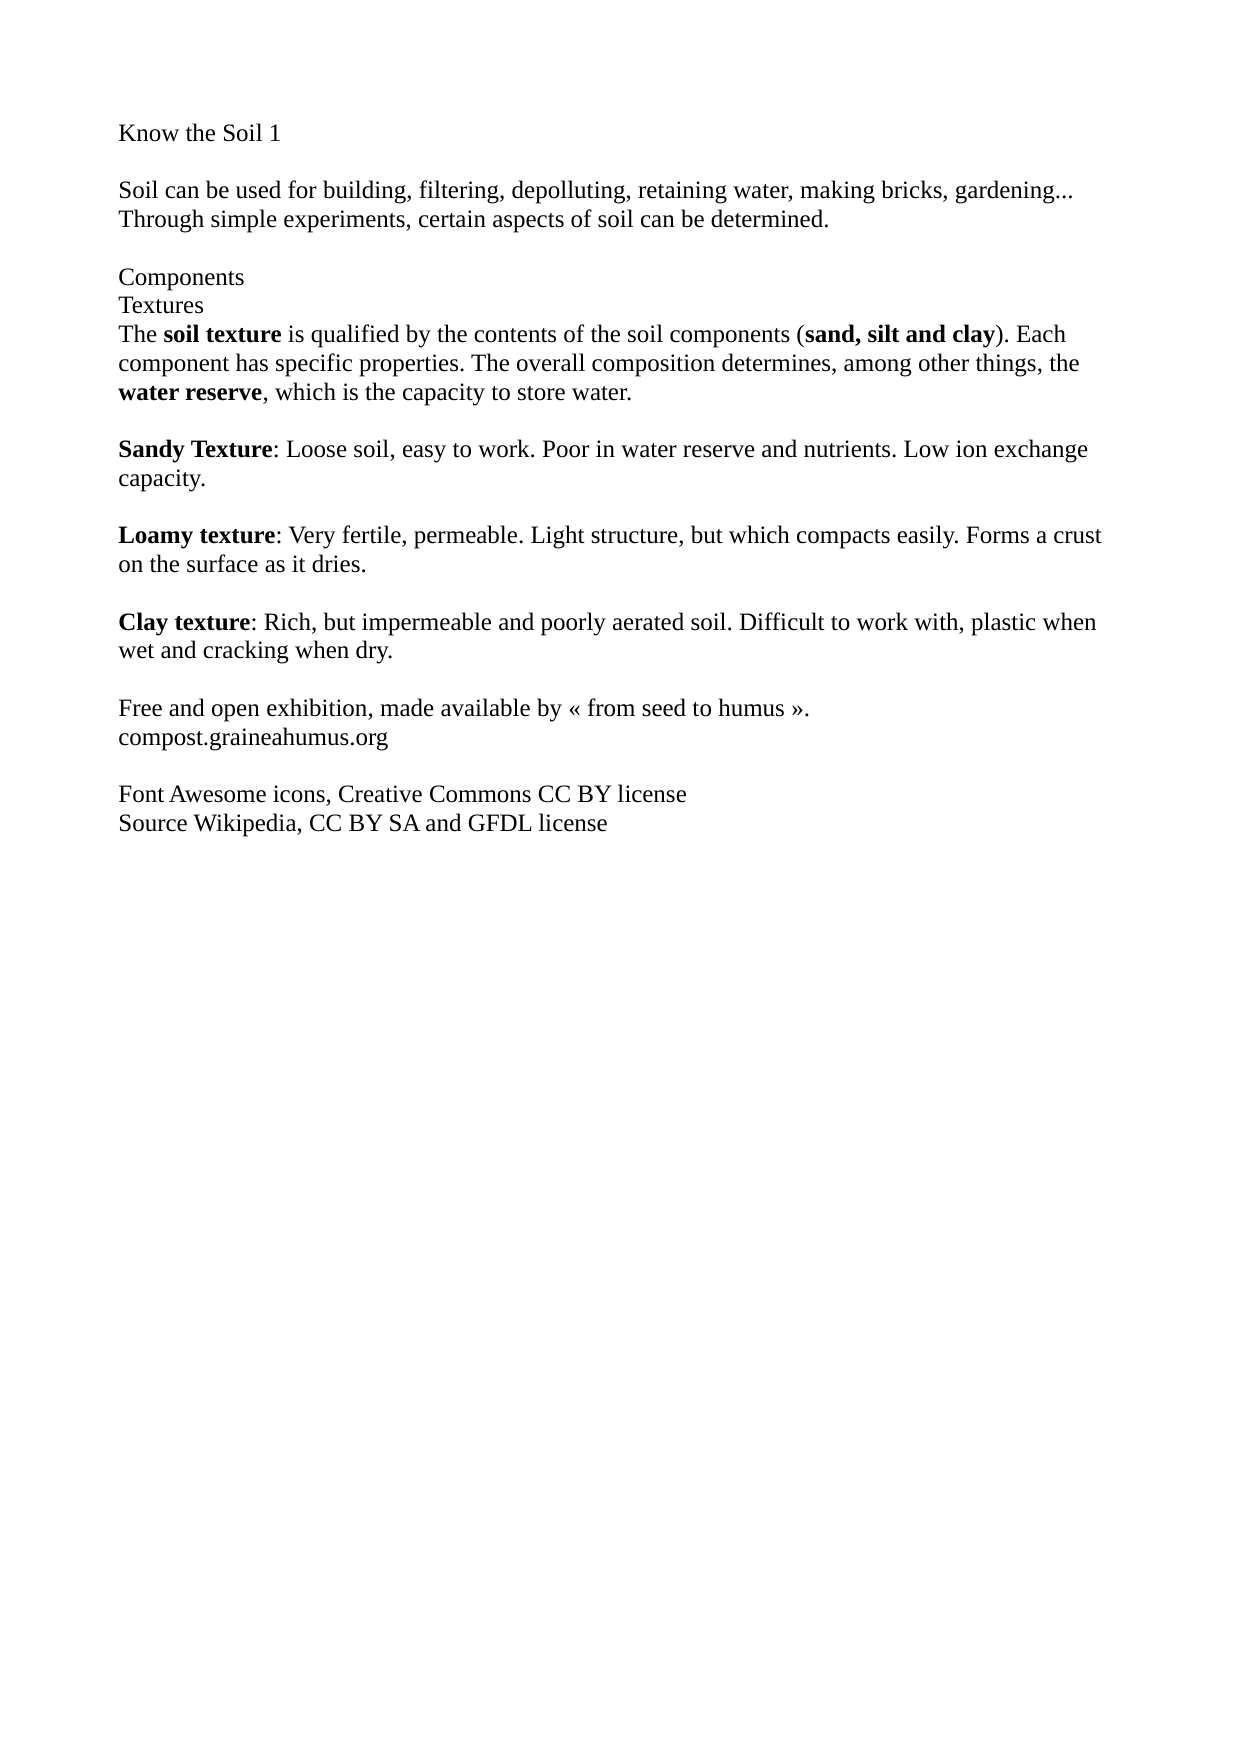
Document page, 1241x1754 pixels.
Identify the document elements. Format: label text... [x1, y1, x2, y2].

text Font Awesome icons, Creative Commons CC BY license [118, 779, 1122, 808]
text Components [118, 262, 1122, 291]
text Know the Soil 1 [118, 118, 1122, 147]
text Through simple experiments, certain aspects of soil can be determined. [118, 204, 1122, 233]
text The soil texture is qualified by the contents of the soil components (sand, silt and clay). Each component has specific properties. The overall composition determines, among other things, the water reserve, which is the capacity to store water. [118, 319, 1122, 406]
text Sandy Texture: Loose soil, easy to work. Poor in water reserve and nutrients. Low ion exchange capacity. [118, 434, 1122, 492]
text Textures [118, 291, 1122, 319]
text compost.graineahumus.org [118, 722, 1122, 751]
text Soil can be used for building, filtering, depolluting, retaining water, making bricks, gardening... [118, 176, 1122, 204]
text Source Wikipedia, CC BY SA and GFDL license [118, 808, 1122, 837]
text Loamy texture: Very fertile, permeable. Light structure, but which compacts easily. Forms a crust on the surface as it dries. [118, 521, 1122, 578]
text Clay texture: Rich, but impermeable and poorly aerated soil. Difficult to work with, plastic when wet and cracking when dry. [118, 607, 1122, 664]
text Free and open exhibition, made available by « from seed to humus ». [118, 693, 1122, 722]
